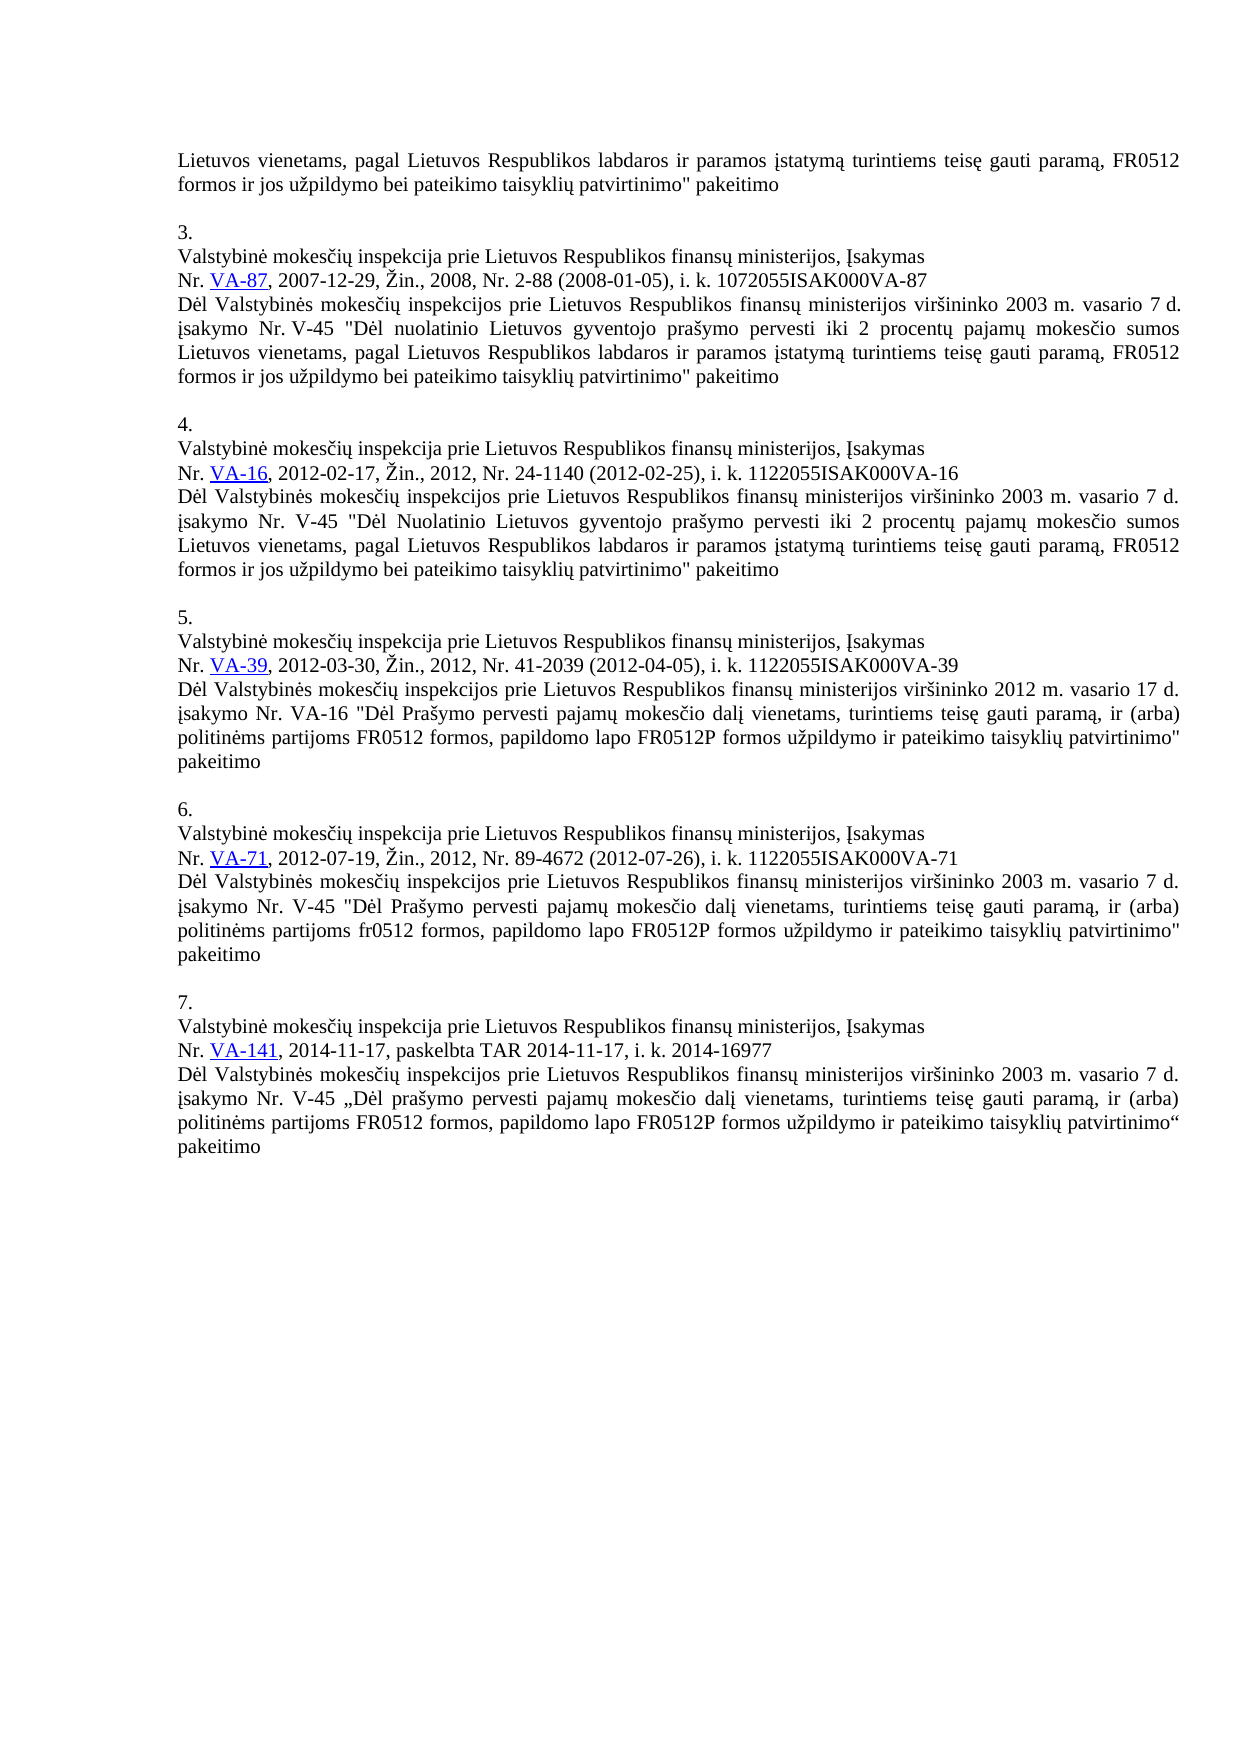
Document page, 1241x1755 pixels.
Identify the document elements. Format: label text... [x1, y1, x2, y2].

text Dėl Valstybinės mokesčių inspekcijos prie Lietuvos Respublikos finansų ministerijos viršininko 2003 m. vasario 7 d. įsakymo Nr. V-45 "Dėl Prašymo pervesti pajamų mokesčio dalį vienetams, turintiems teisę gauti paramą, ir (arba) politinėms partijoms fr0512 formos, papildomo lapo FR0512P formos užpildymo ir pateikimo taisyklių patvirtinimo" pakeitimo [177, 869, 1181, 966]
text Nr. VA-87, 2007-12-29, Žin., 2008, Nr. 2-88 (2008-01-05), i. k. 1072055ISAK000VA-87 [177, 268, 1181, 292]
text 3. [177, 220, 1181, 244]
text Nr. VA-39, 2012-03-30, Žin., 2012, Nr. 41-2039 (2012-04-05), i. k. 1122055ISAK000VA-39 [177, 653, 1181, 677]
text Valstybinė mokesčių inspekcija prie Lietuvos Respublikos finansų ministerijos, Įsakymas [177, 629, 1181, 653]
text 5. [177, 605, 1181, 629]
text Nr. VA-141, 2014-11-17, paskelbta TAR 2014-11-17, i. k. 2014-16977 [177, 1038, 1181, 1062]
text 7. [177, 990, 1181, 1014]
text Dėl Valstybinės mokesčių inspekcijos prie Lietuvos Respublikos finansų ministerijos viršininko 2003 m. vasario 7 d. įsakymo Nr. V-45 "Dėl nuolatinio Lietuvos gyventojo prašymo pervesti iki 2 procentų pajamų mokesčio sumos Lietuvos vienetams, pagal Lietuvos Respublikos labdaros ir paramos įstatymą turintiems teisę gauti paramą, FR0512 formos ir jos užpildymo bei pateikimo taisyklių patvirtinimo" pakeitimo [177, 292, 1181, 388]
text Valstybinė mokesčių inspekcija prie Lietuvos Respublikos finansų ministerijos, Įsakymas [177, 436, 1181, 460]
text Dėl Valstybinės mokesčių inspekcijos prie Lietuvos Respublikos finansų ministerijos viršininko 2003 m. vasario 7 d. įsakymo Nr. V-45 "Dėl Nuolatinio Lietuvos gyventojo prašymo pervesti iki 2 procentų pajamų mokesčio sumos Lietuvos vienetams, pagal Lietuvos Respublikos labdaros ir paramos įstatymą turintiems teisę gauti paramą, FR0512 formos ir jos užpildymo bei pateikimo taisyklių patvirtinimo" pakeitimo [177, 484, 1181, 581]
text Lietuvos vienetams, pagal Lietuvos Respublikos labdaros ir paramos įstatymą turintiems teisę gauti paramą, FR0512 formos ir jos užpildymo bei pateikimo taisyklių patvirtinimo" pakeitimo [177, 148, 1181, 196]
text Nr. VA-16, 2012-02-17, Žin., 2012, Nr. 24-1140 (2012-02-25), i. k. 1122055ISAK000VA-16 [177, 460, 1181, 484]
text Valstybinė mokesčių inspekcija prie Lietuvos Respublikos finansų ministerijos, Įsakymas [177, 821, 1181, 845]
text 4. [177, 412, 1181, 436]
text 6. [177, 797, 1181, 821]
text Valstybinė mokesčių inspekcija prie Lietuvos Respublikos finansų ministerijos, Įsakymas [177, 1014, 1181, 1038]
text Dėl Valstybinės mokesčių inspekcijos prie Lietuvos Respublikos finansų ministerijos viršininko 2012 m. vasario 17 d. įsakymo Nr. VA-16 "Dėl Prašymo pervesti pajamų mokesčio dalį vienetams, turintiems teisę gauti paramą, ir (arba) politinėms partijoms FR0512 formos, papildomo lapo FR0512P formos užpildymo ir pateikimo taisyklių patvirtinimo" pakeitimo [177, 677, 1181, 773]
text Dėl Valstybinės mokesčių inspekcijos prie Lietuvos Respublikos finansų ministerijos viršininko 2003 m. vasario 7 d. įsakymo Nr. V-45 „Dėl prašymo pervesti pajamų mokesčio dalį vienetams, turintiems teisę gauti paramą, ir (arba) politinėms partijoms FR0512 formos, papildomo lapo FR0512P formos užpildymo ir pateikimo taisyklių patvirtinimo“ pakeitimo [177, 1062, 1181, 1158]
text Nr. VA-71, 2012-07-19, Žin., 2012, Nr. 89-4672 (2012-07-26), i. k. 1122055ISAK000VA-71 [177, 845, 1181, 869]
text Valstybinė mokesčių inspekcija prie Lietuvos Respublikos finansų ministerijos, Įsakymas [177, 244, 1181, 268]
